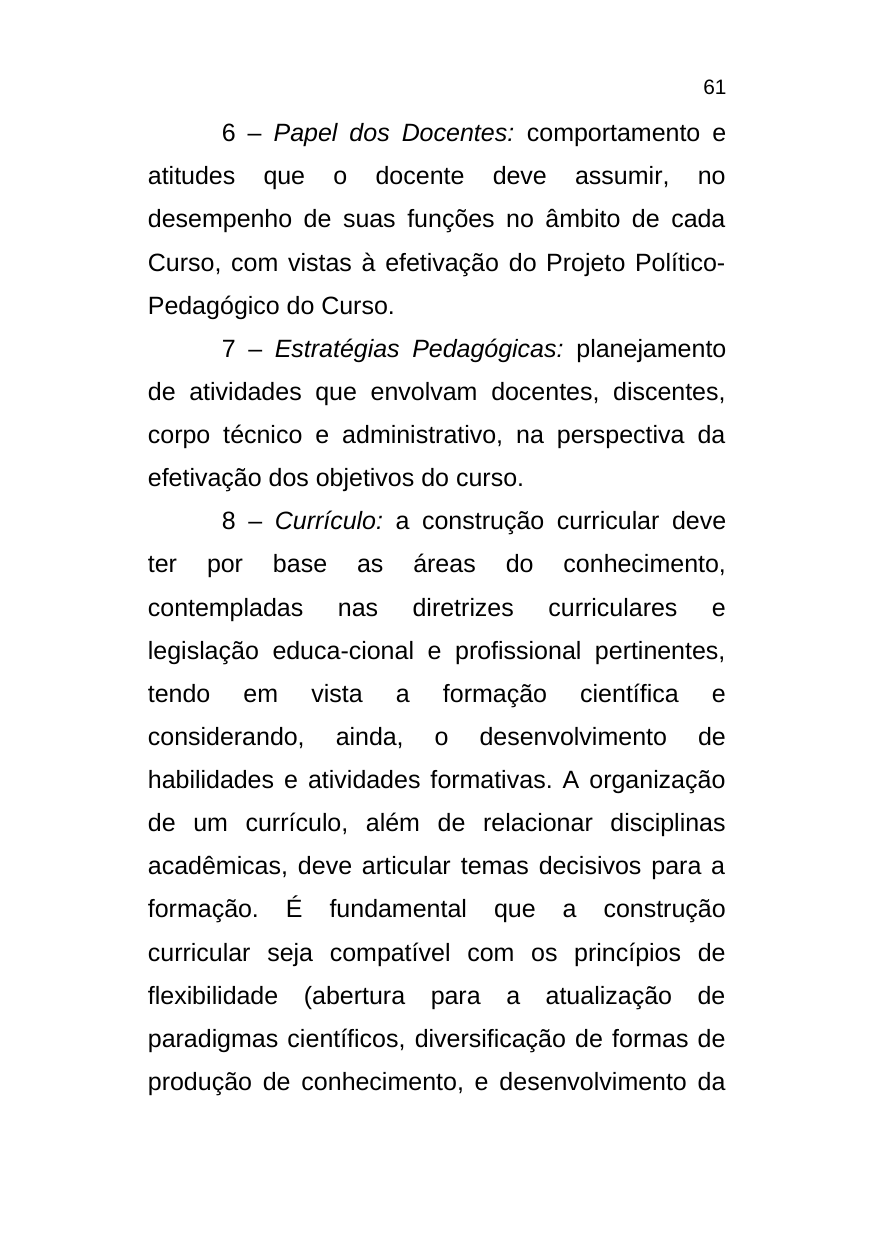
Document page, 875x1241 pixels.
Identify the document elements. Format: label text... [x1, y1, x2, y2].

text 7 – Estratégias Pedagógicas: planejamento de atividades que envolvam docentes, discentes, corpo técnico e administrativo, na perspectiva da efetivação dos objetivos do curso. [148, 334, 726, 492]
text 6 – Papel dos Docentes: comportamento e atitudes que o docente deve assumir, no desempenho de suas funções no âmbito de cada Curso, com vistas à efetivação do Projeto Político-Pedagógico do Curso. [148, 118, 726, 319]
text 8 – Currículo: a construção curricular deve ter por base as áreas do conhecimento, contempladas nas diretrizes curriculares e legislação educa-cional e profissional pertinentes, tendo em vista a formação científica e considerando, ainda, o desenvolvimento de habilidades e atividades formativas. A organização de um currículo, além de relacionar disciplinas acadêmicas, deve articular temas decisivos para a formação. É fundamental que a construção curricular seja compatível com os princípios de flexibilidade (abertura para a atualização de paradigmas científicos, diversificação de formas de produção de conhecimento, e desenvolvimento da [148, 506, 726, 1096]
